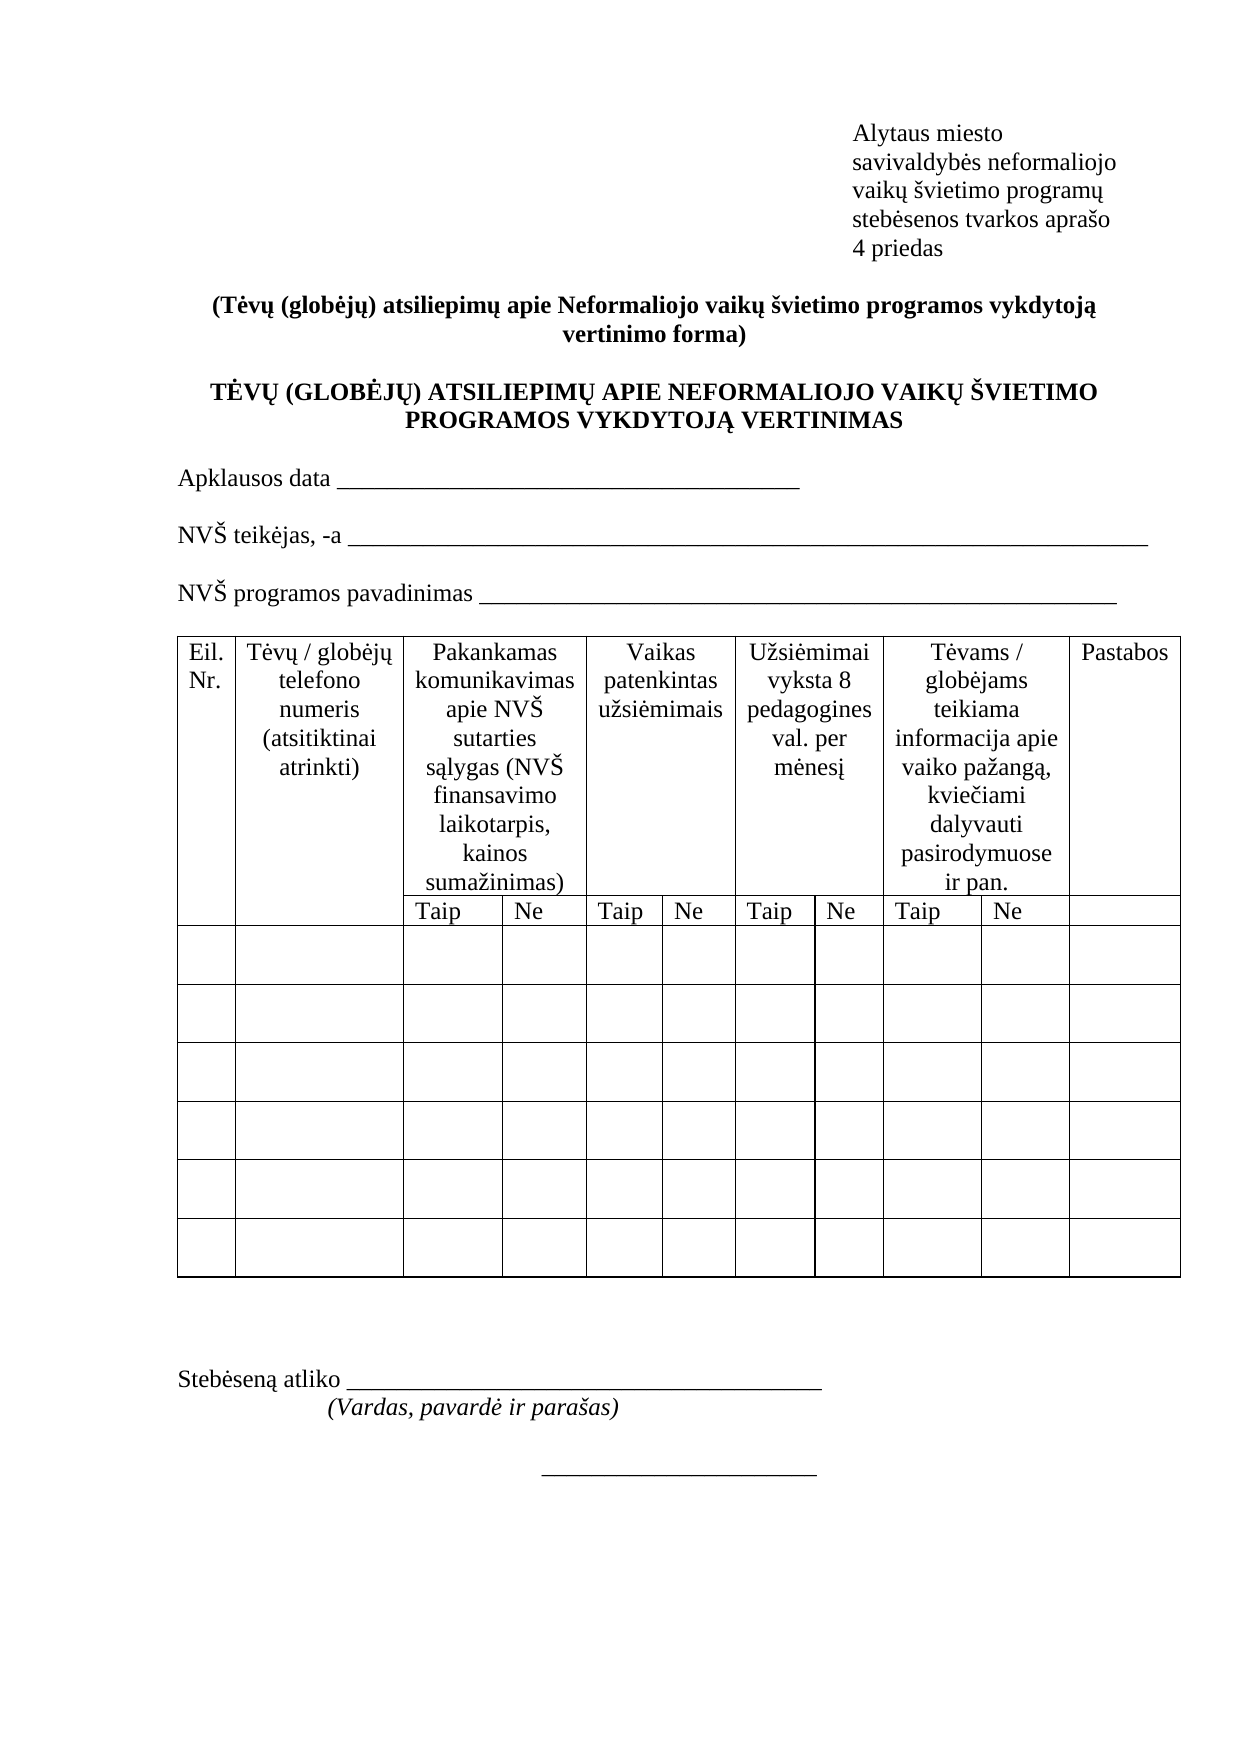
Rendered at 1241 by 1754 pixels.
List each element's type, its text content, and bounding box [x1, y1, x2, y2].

table_cell [587, 1219, 662, 1276]
table_cell [236, 1219, 403, 1276]
table_cell [236, 926, 403, 984]
table_header Eil. Nr. [178, 637, 235, 925]
table_cell [178, 1160, 235, 1218]
table_cell [884, 1219, 981, 1276]
table_cell [236, 1043, 403, 1101]
table_cell [587, 1160, 662, 1218]
table_cell [404, 1102, 502, 1159]
table_cell [587, 1043, 662, 1101]
table_cell [663, 1043, 735, 1101]
table_cell [503, 1219, 586, 1276]
table_cell [587, 985, 662, 1042]
table_cell [178, 1102, 235, 1159]
text 4 priedas [852, 233, 1131, 262]
text TĖVŲ (GLOBĖJŲ) ATSILIEPIMŲ APIE NEFORMALIOJO VAIKŲ ŠVIETIMO PROGRAMOS VYKDYTOJĄ VERTINIMAS [177, 377, 1131, 434]
table_cell [884, 985, 981, 1042]
table_cell [663, 1160, 735, 1218]
table_cell [404, 985, 502, 1042]
table_cell [816, 1102, 883, 1159]
table_cell [663, 1102, 735, 1159]
table_cell [587, 926, 662, 984]
table_cell [236, 1102, 403, 1159]
table_cell [1070, 926, 1180, 984]
text (Vardas, pavardė ir parašas) [177, 1392, 1181, 1421]
table_cell [736, 1102, 814, 1159]
table_cell [816, 926, 883, 984]
table_cell [1070, 1219, 1180, 1276]
table_cell [816, 1219, 883, 1276]
table_cell [1070, 985, 1180, 1042]
table_cell [884, 1043, 981, 1101]
table_cell [503, 1160, 586, 1218]
text NVŠ programos pavadinimas ___________________________________________________ [177, 578, 1181, 607]
table_cell [736, 1219, 814, 1276]
text Stebėseną atliko ______________________________________ [177, 1364, 1181, 1392]
text NVŠ teikėjas, -a ________________________________________________________________ [177, 521, 1181, 549]
table_cell Taip [736, 896, 814, 925]
table_header Vaikas patenkintas užsiėmimais [587, 637, 735, 895]
table_cell Ne [503, 896, 586, 925]
table_cell [816, 985, 883, 1042]
table_cell [663, 926, 735, 984]
table_cell [982, 1219, 1069, 1276]
table_header Tėvams / globėjams teikiama informacija apie vaiko pažangą, kviečiami dalyvauti pasirodymuose ir pan. [884, 637, 1069, 895]
table_cell Taip [404, 896, 502, 925]
table_cell [587, 1102, 662, 1159]
table_cell [404, 1160, 502, 1218]
table_cell [982, 1102, 1069, 1159]
text Alytaus miesto savivaldybės neformaliojo vaikų švietimo programų stebėsenos tvarkos aprašo [852, 118, 1131, 233]
table_cell [503, 926, 586, 984]
table_cell [503, 1043, 586, 1101]
table_cell Ne [982, 896, 1069, 925]
table_cell [178, 1219, 235, 1276]
table_cell [503, 985, 586, 1042]
table_cell [503, 1102, 586, 1159]
table_cell Taip [587, 896, 662, 925]
table_cell [982, 1160, 1069, 1218]
table_cell [816, 1043, 883, 1101]
text (Tėvų (globėjų) atsiliepimų apie Neformaliojo vaikų švietimo programos vykdytoją vertinimo forma) [177, 291, 1131, 348]
table_cell [736, 926, 814, 984]
table_header Užsiėmimai vyksta 8 pedagogines val. per mėnesį [736, 637, 883, 895]
table_cell [404, 1043, 502, 1101]
table_cell [178, 985, 235, 1042]
table_cell [736, 1160, 814, 1218]
table_cell [1070, 1160, 1180, 1218]
text Apklausos data _____________________________________ [177, 463, 1181, 492]
table_cell [884, 926, 981, 984]
table_cell [884, 1102, 981, 1159]
table_cell [1070, 1102, 1180, 1159]
table_cell [982, 1043, 1069, 1101]
table_cell Ne [816, 896, 883, 925]
text ______________________ [177, 1450, 1181, 1479]
table_cell [178, 926, 235, 984]
table_header Pastabos [1070, 637, 1180, 895]
table_cell [236, 1160, 403, 1218]
table_cell [816, 1160, 883, 1218]
table_cell [884, 1160, 981, 1218]
table_cell [404, 1219, 502, 1276]
table_cell Taip [884, 896, 981, 925]
table_header Pakankamas komunikavimas apie NVŠ sutarties sąlygas (NVŠ finansavimo laikotarpis, kainos sumažinimas) [404, 637, 586, 895]
table_cell [1070, 1043, 1180, 1101]
table_cell [178, 1043, 235, 1101]
table_cell [663, 1219, 735, 1276]
table_header Tėvų / globėjų telefono numeris (atsitiktinai atrinkti) [236, 637, 403, 925]
table_cell [236, 985, 403, 1042]
table_cell [982, 985, 1069, 1042]
table_cell [982, 926, 1069, 984]
table_cell [404, 926, 502, 984]
table_cell [736, 1043, 814, 1101]
table_cell [736, 985, 814, 1042]
table_cell [663, 985, 735, 1042]
table_cell [1070, 896, 1180, 925]
table_cell Ne [663, 896, 735, 925]
